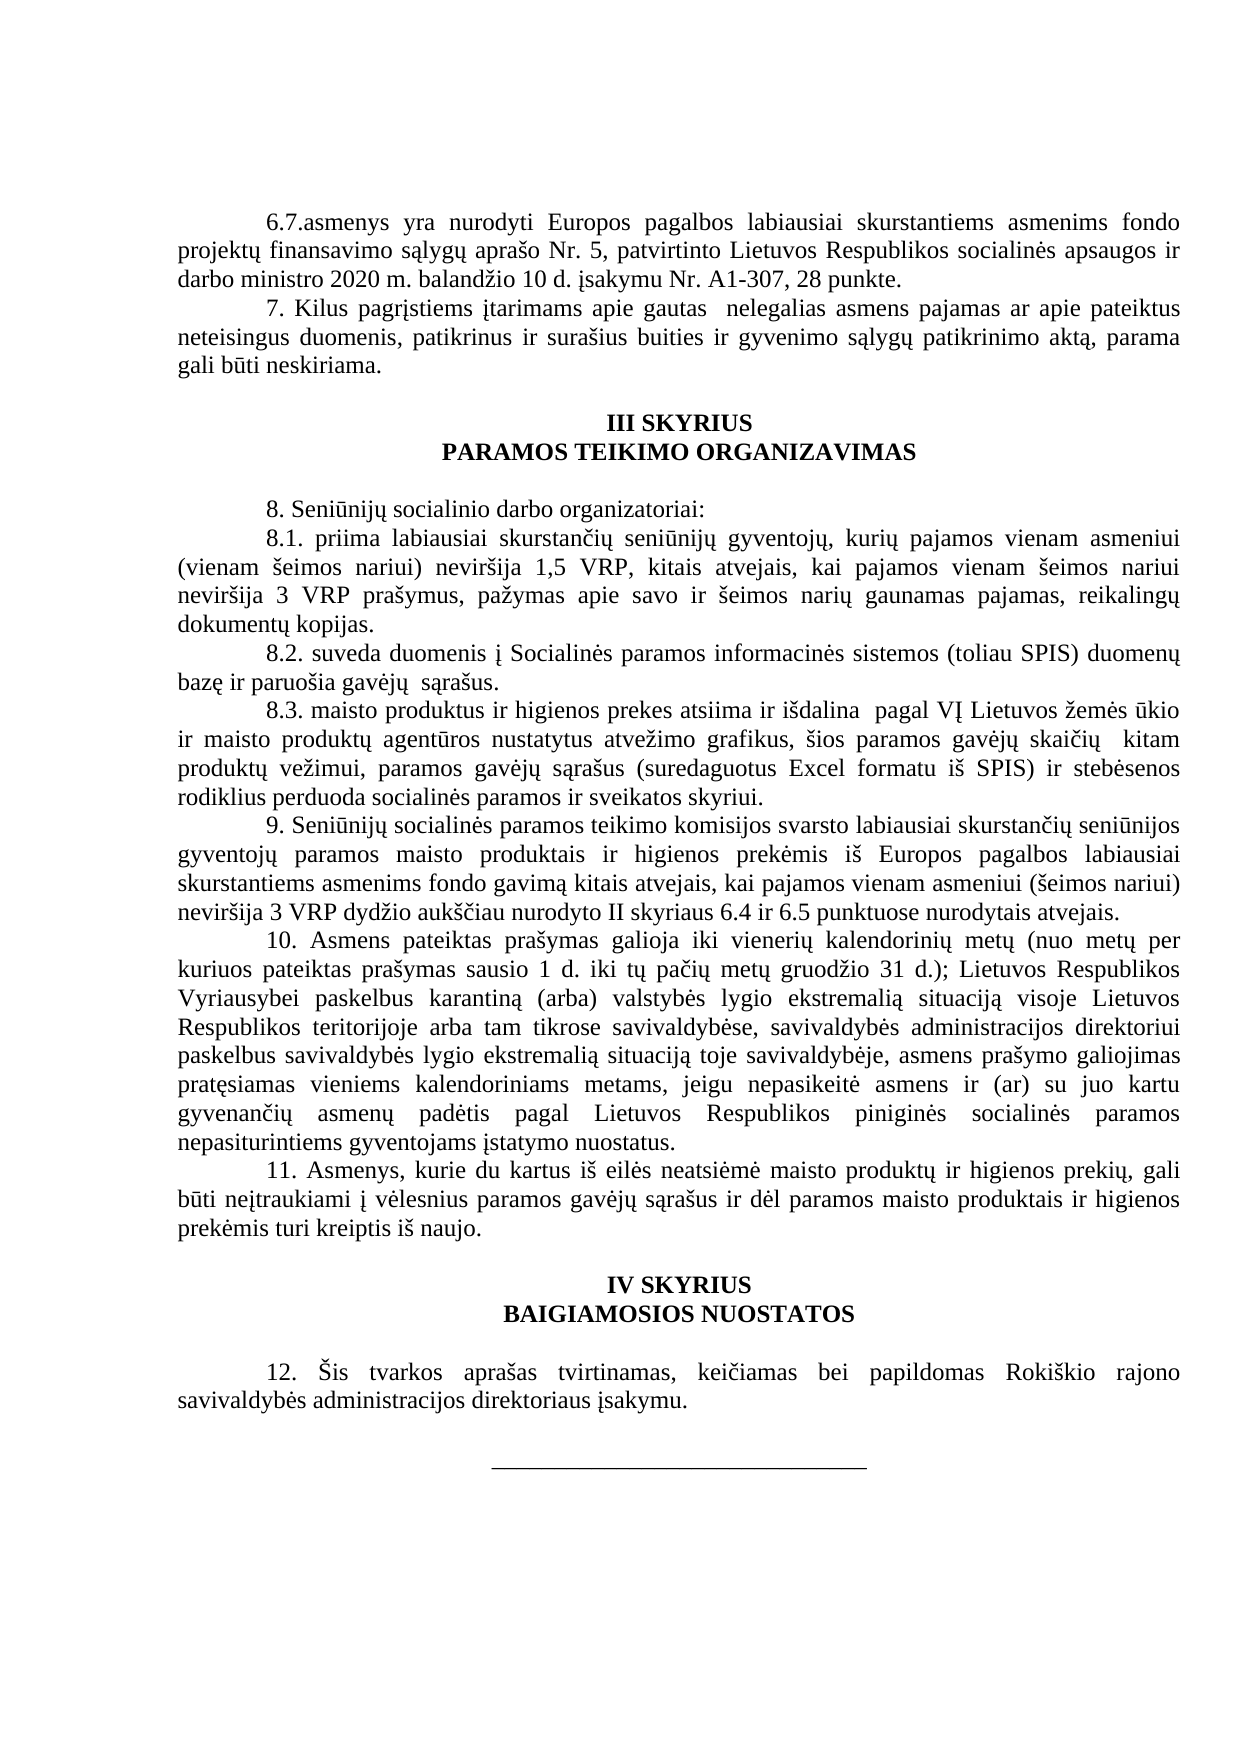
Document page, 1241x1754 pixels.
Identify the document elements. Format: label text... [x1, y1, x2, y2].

text III SKYRIUS [177, 408, 1181, 437]
text IV SKYRIUS [177, 1270, 1181, 1299]
text 11. Asmenys, kurie du kartus iš eilės neatsiėmė maisto produktų ir higienos prekių, gali būti neįtraukiami į vėlesnius paramos gavėjų sąrašus ir dėl paramos maisto produktais ir higienos prekėmis turi kreiptis iš naujo. [177, 1155, 1181, 1242]
text PARAMOS TEIKIMO ORGANIZAVIMAS [177, 437, 1181, 465]
text 6.7.asmenys yra nurodyti Europos pagalbos labiausiai skurstantiems asmenims fondo projektų finansavimo sąlygų aprašo Nr. 5, patvirtinto Lietuvos Respublikos socialinės apsaugos ir darbo ministro 2020 m. balandžio 10 d. įsakymu Nr. A1-307, 28 punkte. [177, 207, 1181, 293]
text 8. Seniūnijų socialinio darbo organizatoriai: [177, 494, 1181, 523]
text 8.1. priima labiausiai skurstančių seniūnijų gyventojų, kurių pajamos vienam asmeniui (vienam šeimos nariui) neviršija 1,5 VRP, kitais atvejais, kai pajamos vienam šeimos nariui neviršija 3 VRP prašymus, pažymas apie savo ir šeimos narių gaunamas pajamas, reikalingų dokumentų kopijas. [177, 523, 1181, 638]
text BAIGIAMOSIOS NUOSTATOS [177, 1299, 1181, 1328]
text 12. Šis tvarkos aprašas tvirtinamas, keičiamas bei papildomas Rokiškio rajono savivaldybės administracijos direktoriaus įsakymu. [177, 1357, 1181, 1414]
text 10. Asmens pateiktas prašymas galioja iki vienerių kalendorinių metų (nuo metų per kuriuos pateiktas prašymas sausio 1 d. iki tų pačių metų gruodžio 31 d.); Lietuvos Respublikos Vyriausybei paskelbus karantiną (arba) valstybės lygio ekstremalią situaciją visoje Lietuvos Respublikos teritorijoje arba tam tikrose savivaldybėse, savivaldybės administracijos direktoriui paskelbus savivaldybės lygio ekstremalią situaciją toje savivaldybėje, asmens prašymo galiojimas pratęsiamas vieniems kalendoriniams metams, jeigu nepasikeitė asmens ir (ar) su juo kartu gyvenančių asmenų padėtis pagal Lietuvos Respublikos piniginės socialinės paramos nepasiturintiems gyventojams įstatymo nuostatus. [177, 925, 1181, 1155]
text 8.2. suveda duomenis į Socialinės paramos informacinės sistemos (toliau SPIS) duomenų bazę ir paruošia gavėjų sąrašus. [177, 638, 1181, 695]
text 9. Seniūnijų socialinės paramos teikimo komisijos svarsto labiausiai skurstančių seniūnijos gyventojų paramos maisto produktais ir higienos prekėmis iš Europos pagalbos labiausiai skurstantiems asmenims fondo gavimą kitais atvejais, kai pajamos vienam asmeniui (šeimos nariui) neviršija 3 VRP dydžio aukščiau nurodyto II skyriaus 6.4 ir 6.5 punktuose nurodytais atvejais. [177, 810, 1181, 925]
text 8.3. maisto produktus ir higienos prekes atsiima ir išdalina pagal VĮ Lietuvos žemės ūkio ir maisto produktų agentūros nustatytus atvežimo grafikus, šios paramos gavėjų skaičių kitam produktų vežimui, paramos gavėjų sąrašus (suredaguotus Excel formatu iš SPIS) ir stebėsenos rodiklius perduoda socialinės paramos ir sveikatos skyriui. [177, 695, 1181, 810]
text ______________________________ [177, 1443, 1181, 1472]
text 7. Kilus pagrįstiems įtarimams apie gautas nelegalias asmens pajamas ar apie pateiktus neteisingus duomenis, patikrinus ir surašius buities ir gyvenimo sąlygų patikrinimo aktą, parama gali būti neskiriama. [177, 293, 1181, 379]
